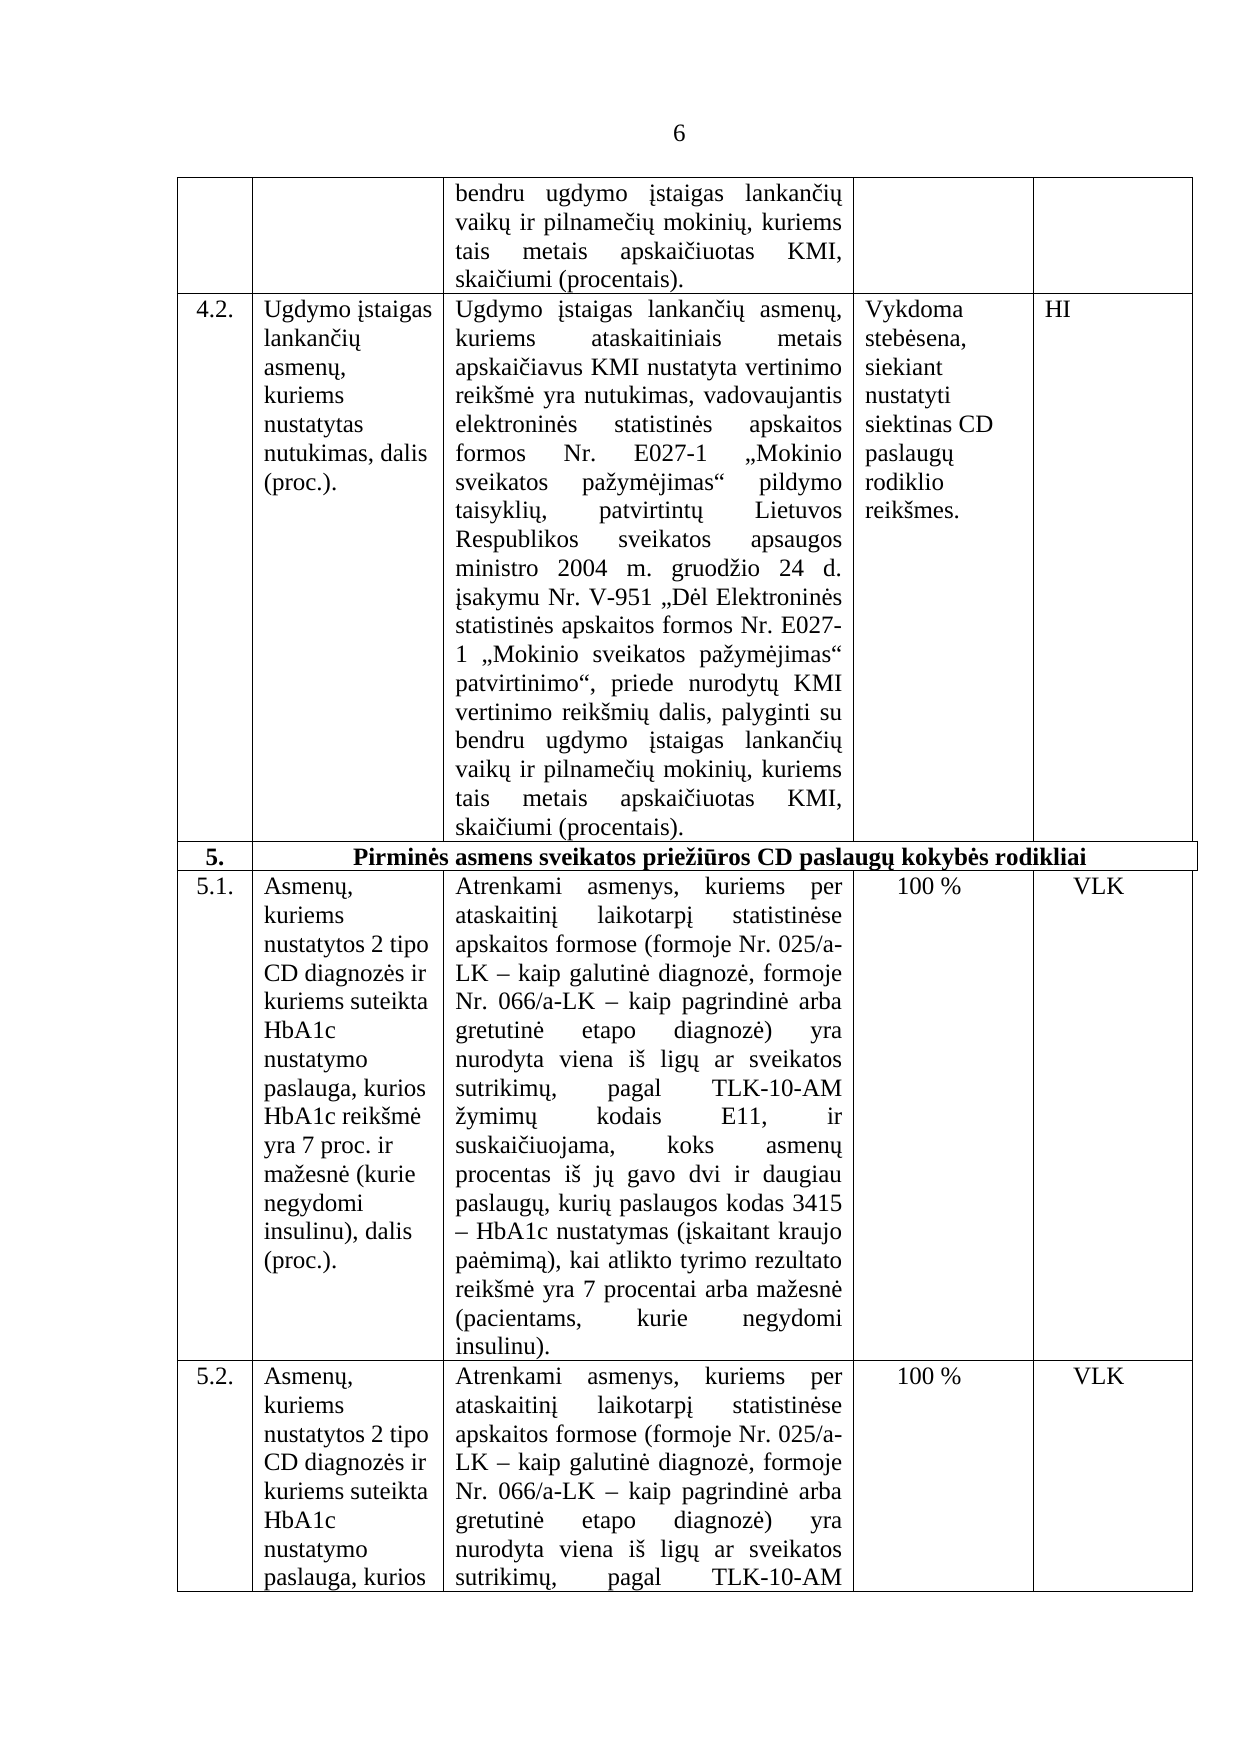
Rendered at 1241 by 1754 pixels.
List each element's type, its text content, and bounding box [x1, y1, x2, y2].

table_cell VLK [1034, 871, 1192, 1360]
table_cell Pirminės asmens sveikatos priežiūros CD paslaugų kokybės rodikliai [253, 842, 1197, 870]
table_cell [1193, 177, 1198, 293]
table_cell HI [1034, 294, 1192, 841]
table_cell [1034, 178, 1192, 293]
table_cell Atrenkami asmenys, kuriems per ataskaitinį laikotarpį statistinėse apskaitos formose (formoje Nr. 025/a-LK – kaip galutinė diagnozė, formoje Nr. 066/a-LK – kaip pagrindinė arba gretutinė etapo diagnozė) yra nurodyta viena iš ligų ar sveikatos sutrikimų, pagal TLK-10-AM [444, 1361, 853, 1591]
table_cell [253, 178, 443, 293]
table_cell Ugdymo įstaigas lankančių asmenų, kuriems nustatytas nutukimas, dalis (proc.). [253, 294, 443, 841]
table_cell Atrenkami asmenys, kuriems per ataskaitinį laikotarpį statistinėse apskaitos formose (formoje Nr. 025/a-LK – kaip galutinė diagnozė, formoje Nr. 066/a-LK – kaip pagrindinė arba gretutinė etapo diagnozė) yra nurodyta viena iš ligų ar sveikatos sutrikimų, pagal TLK-10-AM žymimų kodais E11, ir suskaičiuojama, koks asmenų procentas iš jų gavo dvi ir daugiau paslaugų, kurių paslaugos kodas 3415 – HbA1c nustatymas (įskaitant kraujo paėmimą), kai atlikto tyrimo rezultato reikšmė yra 7 procentai arba mažesnė (pacientams, kurie negydomi insulinu). [444, 871, 853, 1360]
table_cell Vykdoma stebėsena, siekiant nustatyti siektinas CD paslaugų rodiklio reikšmes. [854, 294, 1033, 841]
table_cell Asmenų, kuriems nustatytos 2 tipo CD diagnozės ir kuriems suteikta HbA1c nustatymo paslauga, kurios [253, 1361, 443, 1591]
table_cell 5.2. [178, 1361, 252, 1591]
table_cell Ugdymo įstaigas lankančių asmenų, kuriems ataskaitiniais metais apskaičiavus KMI nustatyta vertinimo reikšmė yra nutukimas, vadovaujantis elektroninės statistinės apskaitos formos Nr. E027-1 „Mokinio sveikatos pažymėjimas“ pildymo taisyklių, patvirtintų Lietuvos Respublikos sveikatos apsaugos ministro 2004 m. gruodžio 24 d. įsakymu Nr. V-951 „Dėl Elektroninės statistinės apskaitos formos Nr. E027-1 „Mokinio sveikatos pažymėjimas“ patvirtinimo“, priede nurodytų KMI vertinimo reikšmių dalis, palyginti su bendru ugdymo įstaigas lankančių vaikų ir pilnamečių mokinių, kuriems tais metais apskaičiuotas KMI, skaičiumi (procentais). [444, 294, 853, 841]
table_cell [1193, 871, 1198, 1360]
table_cell 5.1. [178, 871, 252, 1360]
table_cell [854, 178, 1033, 293]
table_cell VLK [1034, 1361, 1192, 1591]
table_cell 4.2. [178, 294, 252, 841]
table_cell Asmenų, kuriems nustatytos 2 tipo CD diagnozės ir kuriems suteikta HbA1c nustatymo paslauga, kurios HbA1c reikšmė yra 7 proc. ir mažesnė (kurie negydomi insulinu), dalis (proc.). [253, 871, 443, 1360]
table_cell 100 % [854, 1361, 1033, 1591]
table_cell bendru ugdymo įstaigas lankančių vaikų ir pilnamečių mokinių, kuriems tais metais apskaičiuotas KMI, skaičiumi (procentais). [444, 178, 853, 293]
table_cell 5. [178, 842, 252, 870]
table_cell [1193, 293, 1198, 841]
table_cell [1193, 1360, 1198, 1591]
table_cell 100 % [854, 871, 1033, 1360]
table_cell [178, 178, 252, 293]
